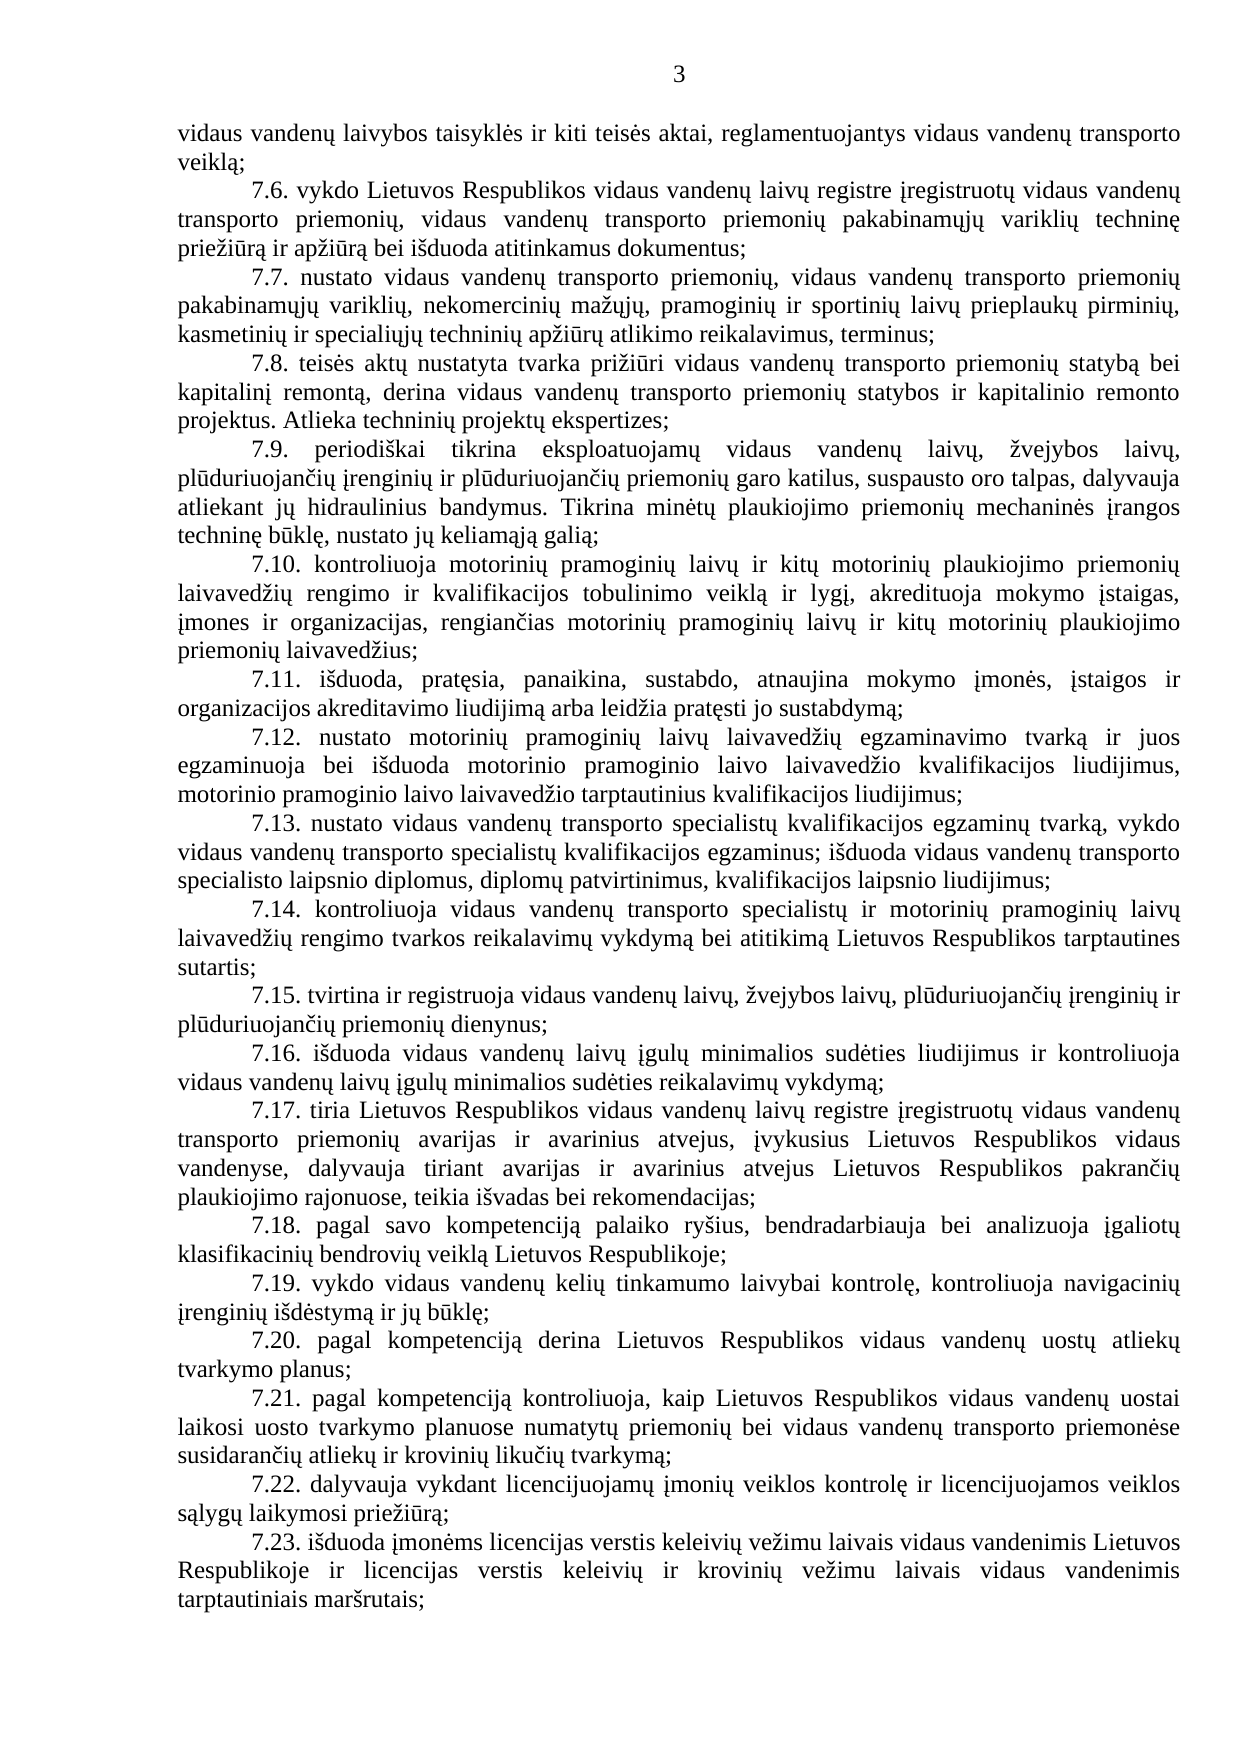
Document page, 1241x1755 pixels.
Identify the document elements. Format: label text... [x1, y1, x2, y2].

text 7.20. pagal kompetenciją derina Lietuvos Respublikos vidaus vandenų uostų atliekų tvarkymo planus; [177, 1326, 1181, 1383]
text vidaus vandenų laivybos taisyklės ir kiti teisės aktai, reglamentuojantys vidaus vandenų transporto veiklą; [177, 118, 1181, 176]
text 7.23. išduoda įmonėms licencijas verstis keleivių vežimu laivais vidaus vandenimis Lietuvos Respublikoje ir licencijas verstis keleivių ir krovinių vežimu laivais vidaus vandenimis tarptautiniais maršrutais; [177, 1527, 1181, 1613]
text 7.21. pagal kompetenciją kontroliuoja, kaip Lietuvos Respublikos vidaus vandenų uostai laikosi uosto tvarkymo planuose numatytų priemonių bei vidaus vandenų transporto priemonėse susidarančių atliekų ir krovinių likučių tvarkymą; [177, 1383, 1181, 1469]
text 7.7. nustato vidaus vandenų transporto priemonių, vidaus vandenų transporto priemonių pakabinamųjų variklių, nekomercinių mažųjų, pramoginių ir sportinių laivų prieplaukų pirminių, kasmetinių ir specialiųjų techninių apžiūrų atlikimo reikalavimus, terminus; [177, 262, 1181, 348]
text 7.15. tvirtina ir registruoja vidaus vandenų laivų, žvejybos laivų, plūduriuojančių įrenginių ir plūduriuojančių priemonių dienynus; [177, 981, 1181, 1038]
text 7.8. teisės aktų nustatyta tvarka prižiūri vidaus vandenų transporto priemonių statybą bei kapitalinį remontą, derina vidaus vandenų transporto priemonių statybos ir kapitalinio remonto projektus. Atlieka techninių projektų ekspertizes; [177, 348, 1181, 434]
text 7.11. išduoda, pratęsia, panaikina, sustabdo, atnaujina mokymo įmonės, įstaigos ir organizacijos akreditavimo liudijimą arba leidžia pratęsti jo sustabdymą; [177, 664, 1181, 722]
text 7.14. kontroliuoja vidaus vandenų transporto specialistų ir motorinių pramoginių laivų laivavedžių rengimo tvarkos reikalavimų vykdymą bei atitikimą Lietuvos Respublikos tarptautines sutartis; [177, 894, 1181, 981]
text 7.19. vykdo vidaus vandenų kelių tinkamumo laivybai kontrolę, kontroliuoja navigacinių įrenginių išdėstymą ir jų būklę; [177, 1268, 1181, 1326]
text 7.6. vykdo Lietuvos Respublikos vidaus vandenų laivų registre įregistruotų vidaus vandenų transporto priemonių, vidaus vandenų transporto priemonių pakabinamųjų variklių techninę priežiūrą ir apžiūrą bei išduoda atitinkamus dokumentus; [177, 176, 1181, 262]
text 7.10. kontroliuoja motorinių pramoginių laivų ir kitų motorinių plaukiojimo priemonių laivavedžių rengimo ir kvalifikacijos tobulinimo veiklą ir lygį, akredituoja mokymo įstaigas, įmones ir organizacijas, rengiančias motorinių pramoginių laivų ir kitų motorinių plaukiojimo priemonių laivavedžius; [177, 549, 1181, 664]
text 7.22. dalyvauja vykdant licencijuojamų įmonių veiklos kontrolę ir licencijuojamos veiklos sąlygų laikymosi priežiūrą; [177, 1469, 1181, 1527]
text 7.12. nustato motorinių pramoginių laivų laivavedžių egzaminavimo tvarką ir juos egzaminuoja bei išduoda motorinio pramoginio laivo laivavedžio kvalifikacijos liudijimus, motorinio pramoginio laivo laivavedžio tarptautinius kvalifikacijos liudijimus; [177, 722, 1181, 808]
text 7.16. išduoda vidaus vandenų laivų įgulų minimalios sudėties liudijimus ir kontroliuoja vidaus vandenų laivų įgulų minimalios sudėties reikalavimų vykdymą; [177, 1038, 1181, 1096]
text 7.18. pagal savo kompetenciją palaiko ryšius, bendradarbiauja bei analizuoja įgaliotų klasifikacinių bendrovių veiklą Lietuvos Respublikoje; [177, 1211, 1181, 1268]
text 7.9. periodiškai tikrina eksploatuojamų vidaus vandenų laivų, žvejybos laivų, plūduriuojančių įrenginių ir plūduriuojančių priemonių garo katilus, suspausto oro talpas, dalyvauja atliekant jų hidraulinius bandymus. Tikrina minėtų plaukiojimo priemonių mechaninės įrangos techninę būklę, nustato jų keliamąją galią; [177, 434, 1181, 549]
text 7.17. tiria Lietuvos Respublikos vidaus vandenų laivų registre įregistruotų vidaus vandenų transporto priemonių avarijas ir avarinius atvejus, įvykusius Lietuvos Respublikos vidaus vandenyse, dalyvauja tiriant avarijas ir avarinius atvejus Lietuvos Respublikos pakrančių plaukiojimo rajonuose, teikia išvadas bei rekomendacijas; [177, 1096, 1181, 1211]
text 7.13. nustato vidaus vandenų transporto specialistų kvalifikacijos egzaminų tvarką, vykdo vidaus vandenų transporto specialistų kvalifikacijos egzaminus; išduoda vidaus vandenų transporto specialisto laipsnio diplomus, diplomų patvirtinimus, kvalifikacijos laipsnio liudijimus; [177, 808, 1181, 894]
